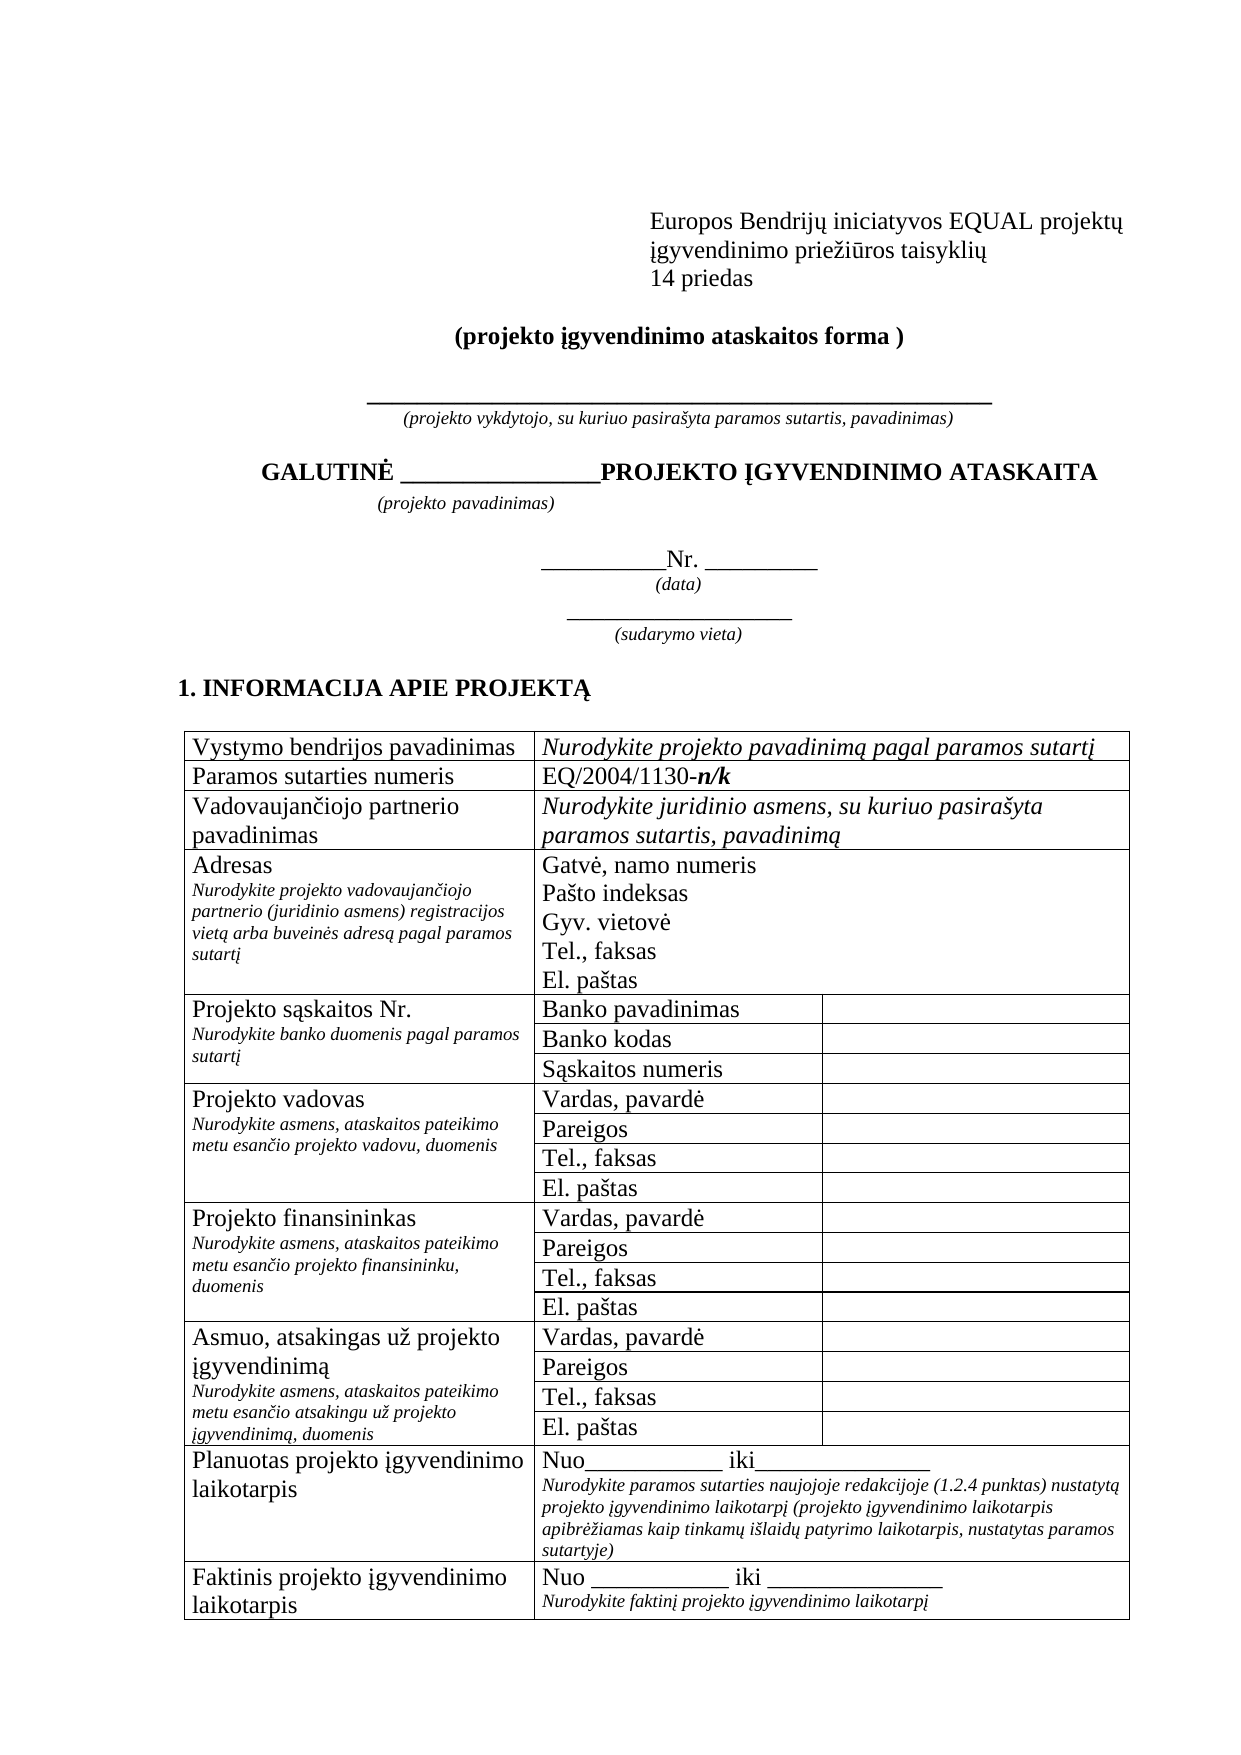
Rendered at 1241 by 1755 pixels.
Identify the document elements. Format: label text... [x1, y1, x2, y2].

table_cell Paramos sutarties numeris [185, 761, 534, 790]
text Europos Bendrijų iniciatyvos EQUAL projektų [649, 206, 1181, 235]
table_cell El. paštas [535, 1173, 822, 1202]
table_cell [823, 1114, 1129, 1142]
table_cell [823, 1382, 1129, 1411]
table_cell Pareigos [535, 1233, 822, 1262]
table_cell [823, 1203, 1129, 1232]
text (data) [177, 572, 1181, 594]
table_cell Faktinis projekto įgyvendinimo laikotarpis [185, 1562, 534, 1619]
table_cell Vadovaujančiojo partnerio pavadinimas [185, 791, 534, 849]
table_cell Tel., faksas [535, 1382, 822, 1411]
table_cell EQ/2004/1130-n/k [535, 761, 1129, 790]
table_cell Nuo___________ iki______________ Nurodykite paramos sutarties naujojoje redakcijoje (1.2.4 punktas) nustatytą projekto įgyvendinimo laikotarpį (projekto įgyvendinimo laikotarpis apibrėžiamas kaip tinkamų išlaidų patyrimo laikotarpis, nustatytas paramos sutartyje) [535, 1446, 1129, 1561]
table_cell [823, 1084, 1129, 1113]
table_cell Asmuo, atsakingas už projekto įgyvendinimą Nurodykite asmens, ataskaitos pateikimo metu esančio atsakingu už projekto įgyvendinimą, duomenis [185, 1322, 534, 1444]
table_cell [823, 1173, 1129, 1202]
table_cell Nuo ___________ iki ______________ Nurodykite faktinį projekto įgyvendinimo laikotarpį [535, 1562, 1129, 1619]
table_cell Gatvė, namo numeris Pašto indeksas Gyv. vietovė Tel., faksas El. paštas [535, 850, 1129, 993]
table_cell Vardas, pavardė [535, 1084, 822, 1113]
table_cell Projekto sąskaitos Nr. Nurodykite banko duomenis pagal paramos sutartį [185, 995, 534, 1083]
table_cell Projekto finansininkas Nurodykite asmens, ataskaitos pateikimo metu esančio projekto finansininku, duomenis [185, 1203, 534, 1321]
table_cell Pareigos [535, 1352, 822, 1381]
table_cell Vardas, pavardė [535, 1203, 822, 1232]
text įgyvendinimo priežiūros taisyklių [649, 235, 1181, 263]
table_cell [823, 1054, 1129, 1083]
table_cell Nurodykite juridinio asmens, su kuriuo pasirašyta paramos sutartis, pavadinimą [535, 791, 1129, 849]
table_header Vystymo bendrijos pavadinimas [185, 732, 534, 760]
table_cell Vardas, pavardė [535, 1322, 822, 1351]
table_cell Adresas Nurodykite projekto vadovaujančiojo partnerio (juridinio asmens) registracijos vietą arba buveinės adresą pagal paramos sutartį [185, 850, 534, 993]
table_cell Pareigos [535, 1114, 822, 1142]
text (projekto vykdytojo, su kuriuo pasirašyta paramos sutartis, pavadinimas) [177, 407, 1181, 429]
text 14 priedas [649, 263, 1181, 292]
table_cell [823, 1352, 1129, 1381]
text 1. INFORMACIJA APIE PROJEKTĄ [177, 673, 1181, 702]
table_cell Banko pavadinimas [535, 995, 822, 1023]
table_cell Sąskaitos numeris [535, 1054, 822, 1083]
table_cell El. paštas [535, 1293, 822, 1321]
table_cell [823, 1293, 1129, 1321]
table_cell Banko kodas [535, 1024, 822, 1053]
table_cell Projekto vadovas Nurodykite asmens, ataskaitos pateikimo metu esančio projekto vadovu, duomenis [185, 1084, 534, 1202]
table_cell [823, 1024, 1129, 1053]
table_cell Planuotas projekto įgyvendinimo laikotarpis [185, 1446, 534, 1561]
table_cell El. paštas [535, 1412, 822, 1444]
text GALUTINĖ ________________PROJEKTO ĮGYVENDINIMO ATASKAITA [177, 457, 1181, 486]
text (projekto įgyvendinimo ataskaitos forma ) [177, 321, 1181, 350]
table_header Nurodykite projekto pavadinimą pagal paramos sutartį [535, 732, 1129, 760]
table_cell [823, 1412, 1129, 1444]
text (sudarymo vieta) [177, 623, 1181, 644]
table_cell Tel., faksas [535, 1144, 822, 1172]
text (projekto pavadinimas) [177, 486, 1181, 515]
table_cell [823, 1144, 1129, 1172]
text __________________ [177, 594, 1181, 623]
table_cell [823, 1322, 1129, 1351]
table_cell [823, 1233, 1129, 1262]
table_cell [823, 995, 1129, 1023]
text __________________________________________________ [177, 378, 1181, 407]
table_cell Tel., faksas [535, 1263, 822, 1291]
table_cell [823, 1263, 1129, 1291]
text __________Nr. _________ [177, 544, 1181, 572]
